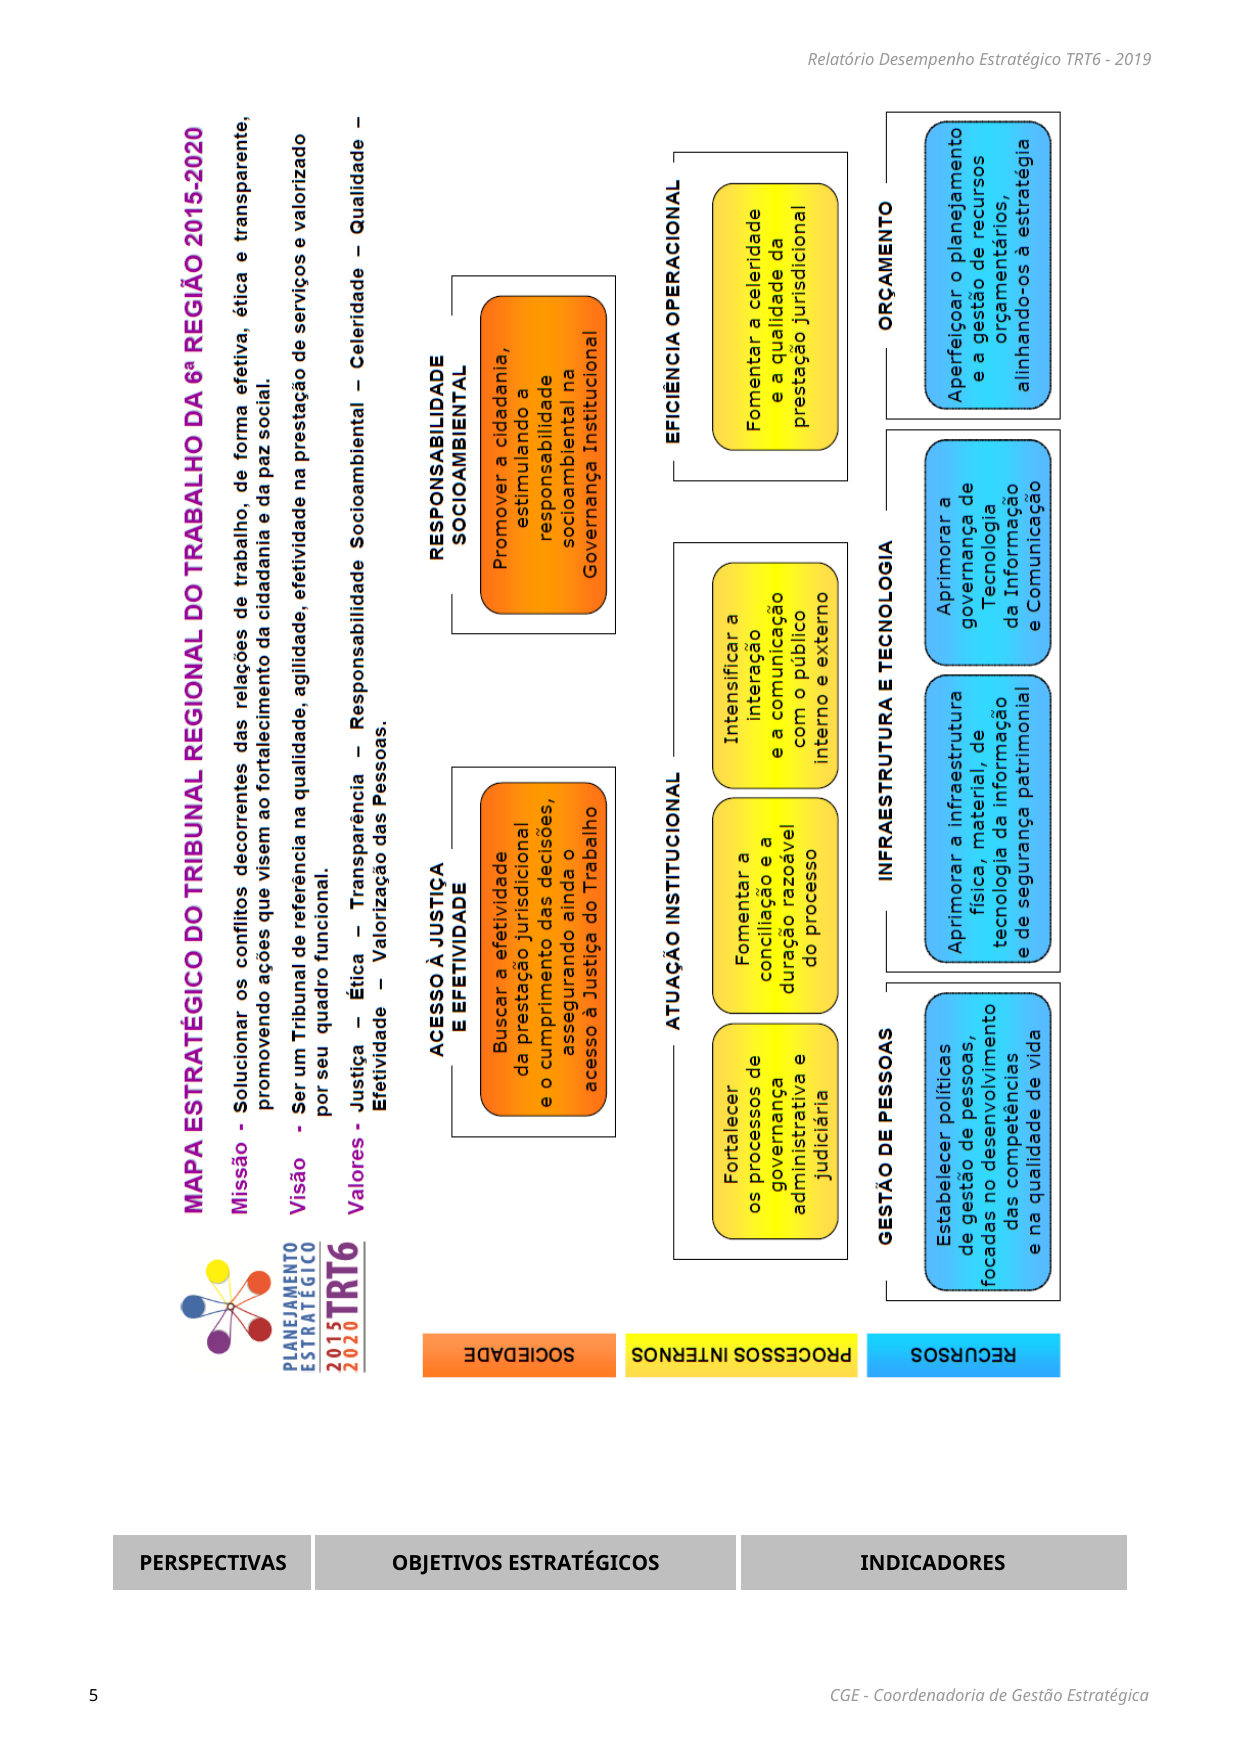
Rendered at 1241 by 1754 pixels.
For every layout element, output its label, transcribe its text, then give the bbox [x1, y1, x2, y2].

table_header INDICADORES [741, 1535, 1127, 1590]
picture [178, 91, 1063, 1399]
table_header PERSPECTIVAS [113, 1535, 311, 1590]
table_header OBJETIVOS ESTRATÉGICOS [315, 1535, 736, 1590]
